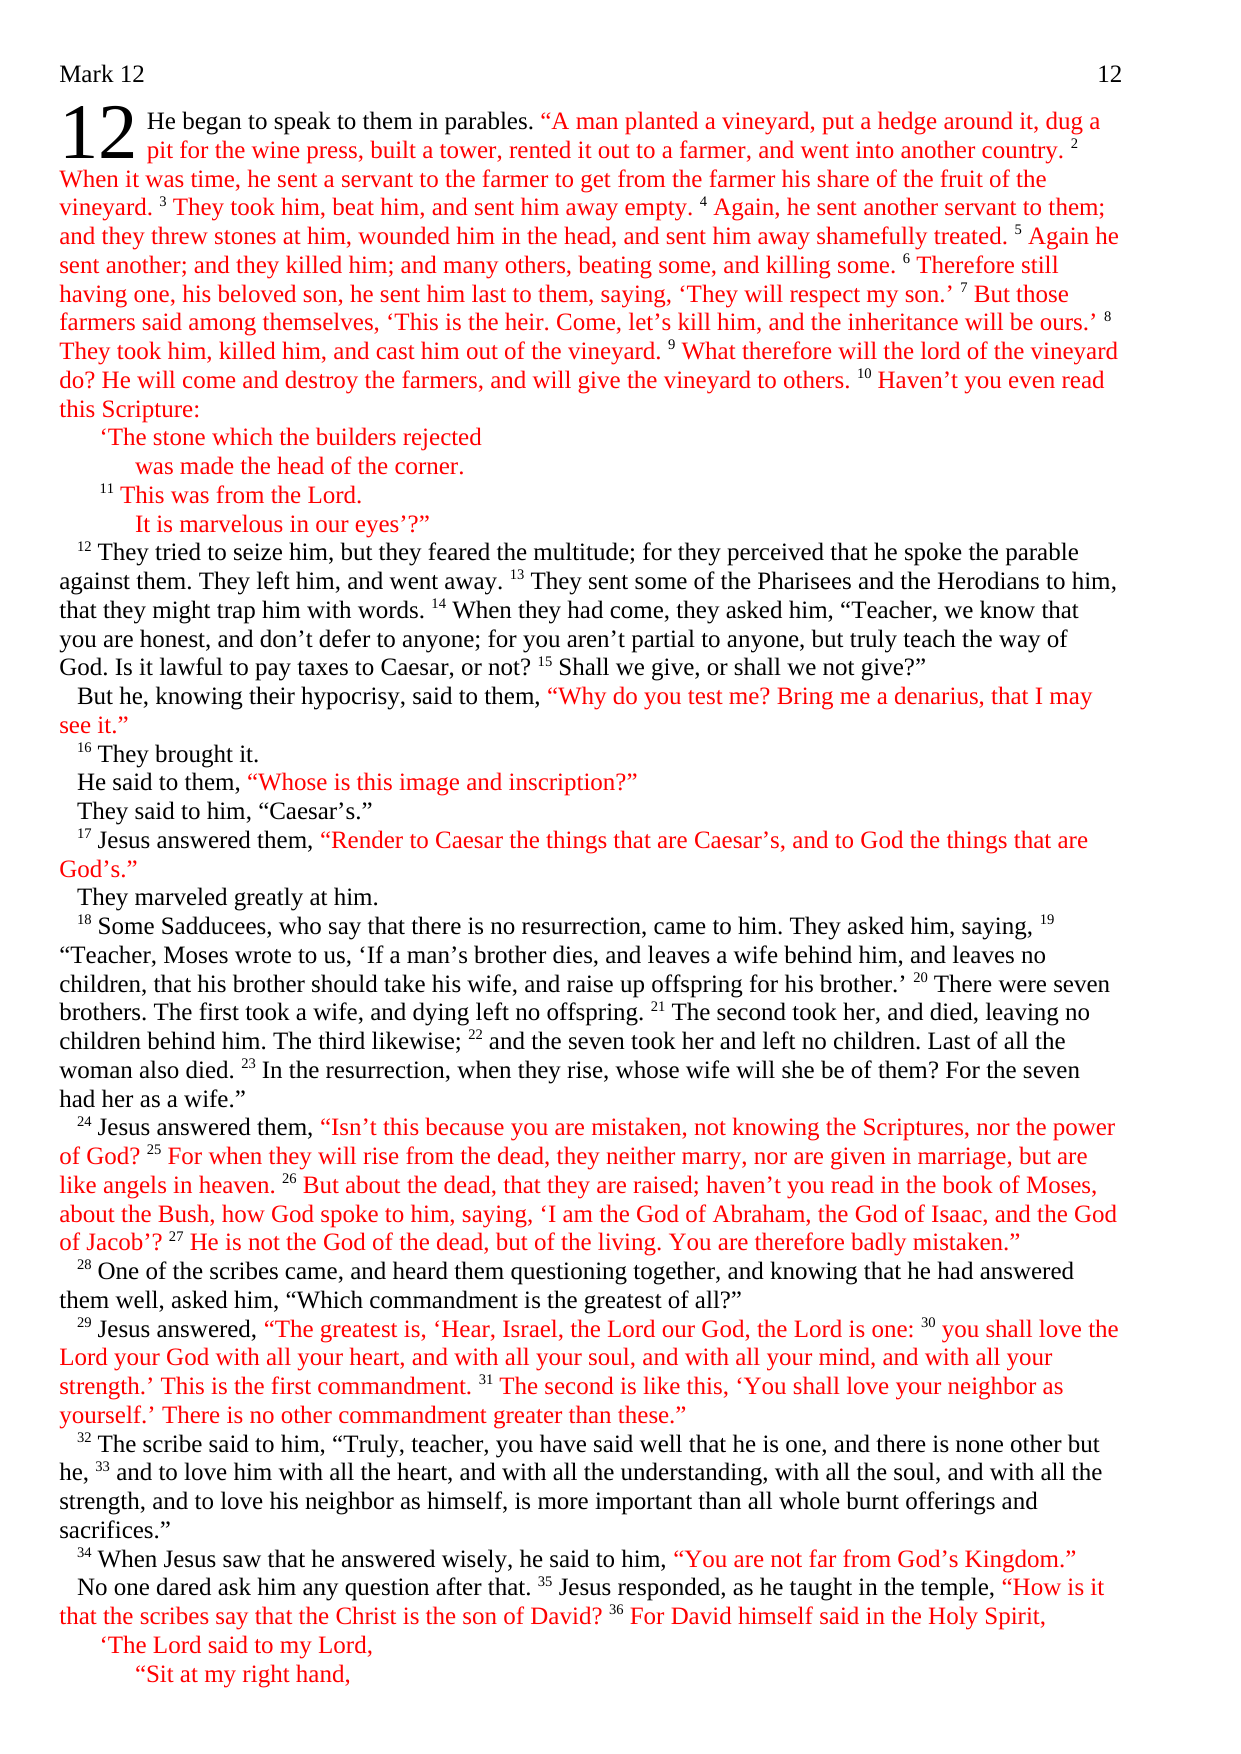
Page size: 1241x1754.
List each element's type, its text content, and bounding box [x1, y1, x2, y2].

text But he, knowing their hypocrisy, said to them, “Why do you test me? Bring me a denarius, that I may see it.” [59, 681, 1122, 739]
text 12 They tried to seize him, but they feared the multitude; for they perceived that he spoke the parable against them. They left him, and went away. 13 They sent some of the Pharisees and the Herodians to him, that they might trap him with words. 14 When they had come, they asked him, “Teacher, we know that you are honest, and don’t defer to anyone; for you aren’t partial to anyone, but truly teach the way of God. Is it lawful to pay taxes to Caesar, or not? 15 Shall we give, or shall we not give?” [59, 537, 1122, 681]
text 32 The scribe said to him, “Truly, teacher, you have said well that he is one, and there is none other but he, 33 and to love him with all the heart, and with all the understanding, with all the soul, and with all the strength, and to love his neighbor as himself, is more important than all whole burnt offerings and sacrifices.” [59, 1429, 1122, 1544]
text 24 Jesus answered them, “Isn’t this because you are mistaken, not knowing the Scriptures, nor the power of God? 25 For when they will rise from the dead, they neither marry, nor are given in marriage, but are like angels in heaven. 26 But about the dead, that they are raised; haven’t you read in the book of Moses, about the Bush, how God spoke to him, saying, ‘I am the God of Abraham, the God of Isaac, and the God of Jacob’? 27 He is not the God of the dead, but of the living. You are therefore badly mistaken.” [59, 1112, 1122, 1256]
text 17 Jesus answered them, “Render to Caesar the things that are Caesar’s, and to God the things that are God’s.” [59, 825, 1122, 882]
text 12He began to speak to them in parables. “A man planted a vineyard, put a hedge around it, dug a pit for the wine press, built a tower, rented it out to a farmer, and went into another country. 2 When it was time, he sent a servant to the farmer to get from the farmer his share of the fruit of the vineyard. 3 They took him, beat him, and sent him away empty. 4 Again, he sent another servant to them; and they threw stones at him, wounded him in the head, and sent him away shamefully treated. 5 Again he sent another; and they killed him; and many others, beating some, and killing some. 6 Therefore still having one, his beloved son, he sent him last to them, saying, ‘They will respect my son.’ 7 But those farmers said among themselves, ‘This is the heir. Come, let’s kill him, and the inheritance will be ours.’ 8 They took him, killed him, and cast him out of the vineyard. 9 What therefore will the lord of the vineyard do? He will come and destroy the farmers, and will give the vineyard to others. 10 Haven’t you even read this Scripture: [59, 106, 1122, 422]
text 18 Some Sadducees, who say that there is no resurrection, came to him. They asked him, saying, 19 “Teacher, Moses wrote to us, ‘If a man’s brother dies, and leaves a wife behind him, and leaves no children, that his brother should take his wife, and raise up offspring for his brother.’ 20 There were seven brothers. The first took a wife, and dying left no offspring. 21 The second took her, and died, leaving no children behind him. The third likewise; 22 and the seven took her and left no children. Last of all the woman also died. 23 In the resurrection, when they rise, whose wife will she be of them? For the seven had her as a wife.” [59, 911, 1122, 1112]
text was made the head of the corner. [135, 451, 1122, 480]
text 28 One of the scribes came, and heard them questioning together, and knowing that he had answered them well, asked him, “Which commandment is the greatest of all?” [59, 1256, 1122, 1314]
text ‘The stone which the builders rejected [99, 422, 1122, 451]
text They marveled greatly at him. [59, 882, 1122, 911]
text They said to him, “Caesar’s.” [59, 796, 1122, 825]
text No one dared ask him any question after that. 35 Jesus responded, as he taught in the temple, “How is it that the scribes say that the Christ is the son of David? 36 For David himself said in the Holy Spirit, [59, 1572, 1122, 1630]
text He said to them, “Whose is this image and inscription?” [59, 767, 1122, 796]
text 11 This was from the Lord. [99, 480, 1122, 509]
text 34 When Jesus saw that he answered wisely, he said to him, “You are not far from God’s Kingdom.” [59, 1544, 1122, 1572]
text 29 Jesus answered, “The greatest is, ‘Hear, Israel, the Lord our God, the Lord is one: 30 you shall love the Lord your God with all your heart, and with all your soul, and with all your mind, and with all your strength.’ This is the first commandment. 31 The second is like this, ‘You shall love your neighbor as yourself.’ There is no other commandment greater than these.” [59, 1314, 1122, 1429]
text It is marvelous in our eyes’?” [135, 509, 1122, 537]
text 16 They brought it. [59, 739, 1122, 767]
text ‘The Lord said to my Lord, [99, 1630, 1122, 1659]
text “Sit at my right hand, [135, 1659, 1122, 1687]
